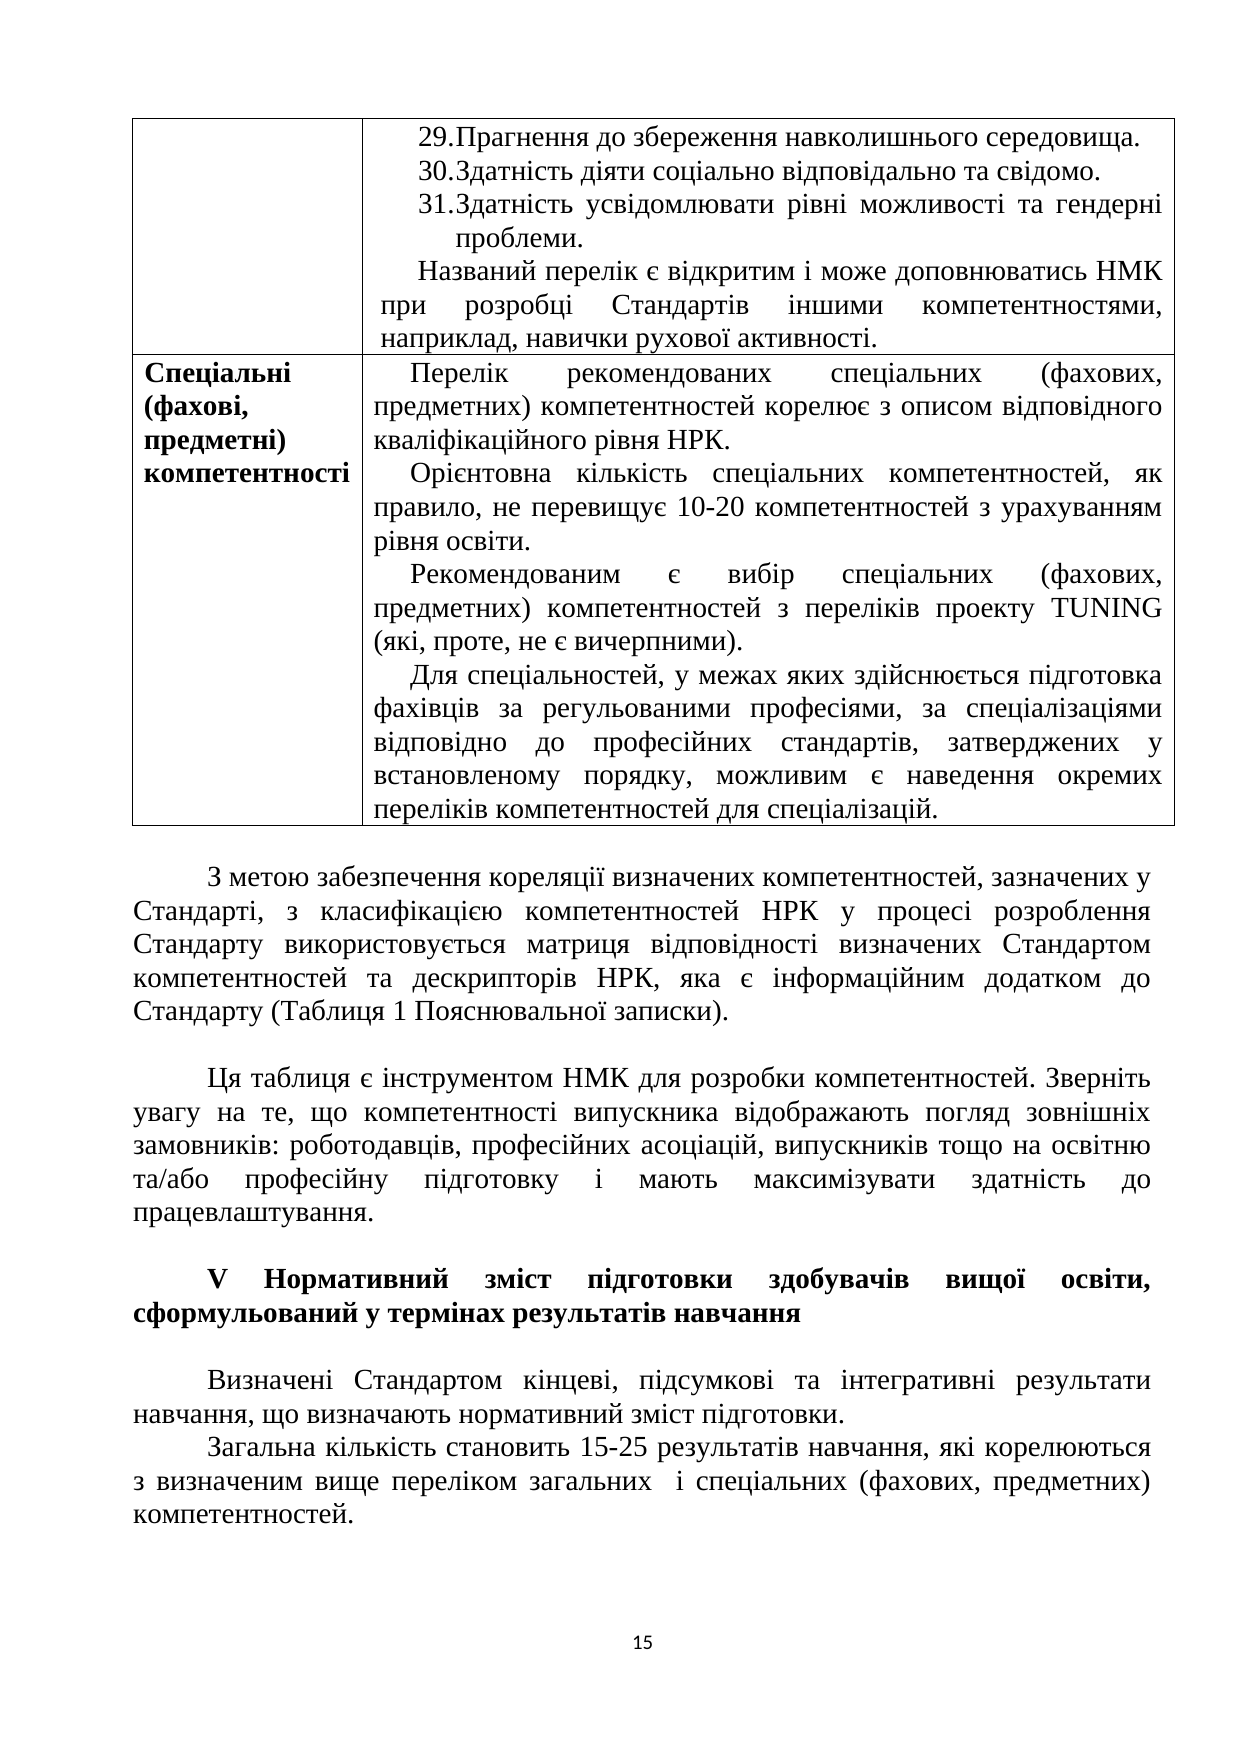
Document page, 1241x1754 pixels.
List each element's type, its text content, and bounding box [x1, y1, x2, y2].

text Ця таблиця є інструментом НМК для розробки компетентностей. Зверніть увагу на те, що компетентності випускника відображають погляд зовнішніх замовників: роботодавців, професійних асоціацій, випускників тощо на освітню та/або професійну підготовку і мають максимізувати здатність до працевлаштування. [133, 1060, 1152, 1228]
table_cell [133, 119, 362, 354]
text Визначені Стандартом кінцеві, підсумкові та інтегративні результати навчання, що визначають нормативний зміст підготовки. [133, 1362, 1152, 1429]
text Загальна кількість становить 15-25 результатів навчання, які корелюються з визначеним вище переліком загальних і спеціальних (фахових, предметних) компетентностей. [133, 1429, 1152, 1530]
text З метою забезпечення кореляції визначених компетентностей, зазначених у Стандарті, з класифікацією компетентностей НРК у процесі розроблення Стандарту використовується матриця відповідності визначених Стандартом компетентностей та дескрипторів НРК, яка є інформаційним додатком до Стандарту (Таблиця 1 Пояснювальної записки). [133, 859, 1152, 1027]
table_cell Перелік рекомендованих спеціальних (фахових, предметних) компетентностей корелює з описом відповідного кваліфікаційного рівня НРК. Орієнтовна кількість спеціальних компетентностей, як правило, не перевищує 10-20 компетентностей з урахуванням рівня освіти. Рекомендованим є вибір спеціальних (фахових, предметних) компетентностей з переліків проекту TUNING (які, проте, не є вичерпними). Для спеціальностей, у межах яких здійснюється підготовка фахівців за регульованими професіями, за спеціалізаціями відповідно до професійних стандартів, затверджених у встановленому порядку, можливим є наведення окремих переліків компетентностей для спеціалізацій. [363, 355, 1174, 824]
text V Нормативний зміст підготовки здобувачів вищої освіти, сформульований у термінах результатів навчання [133, 1262, 1152, 1329]
table_cell Спеціальні (фахові, предметні) компетентності [133, 355, 362, 824]
